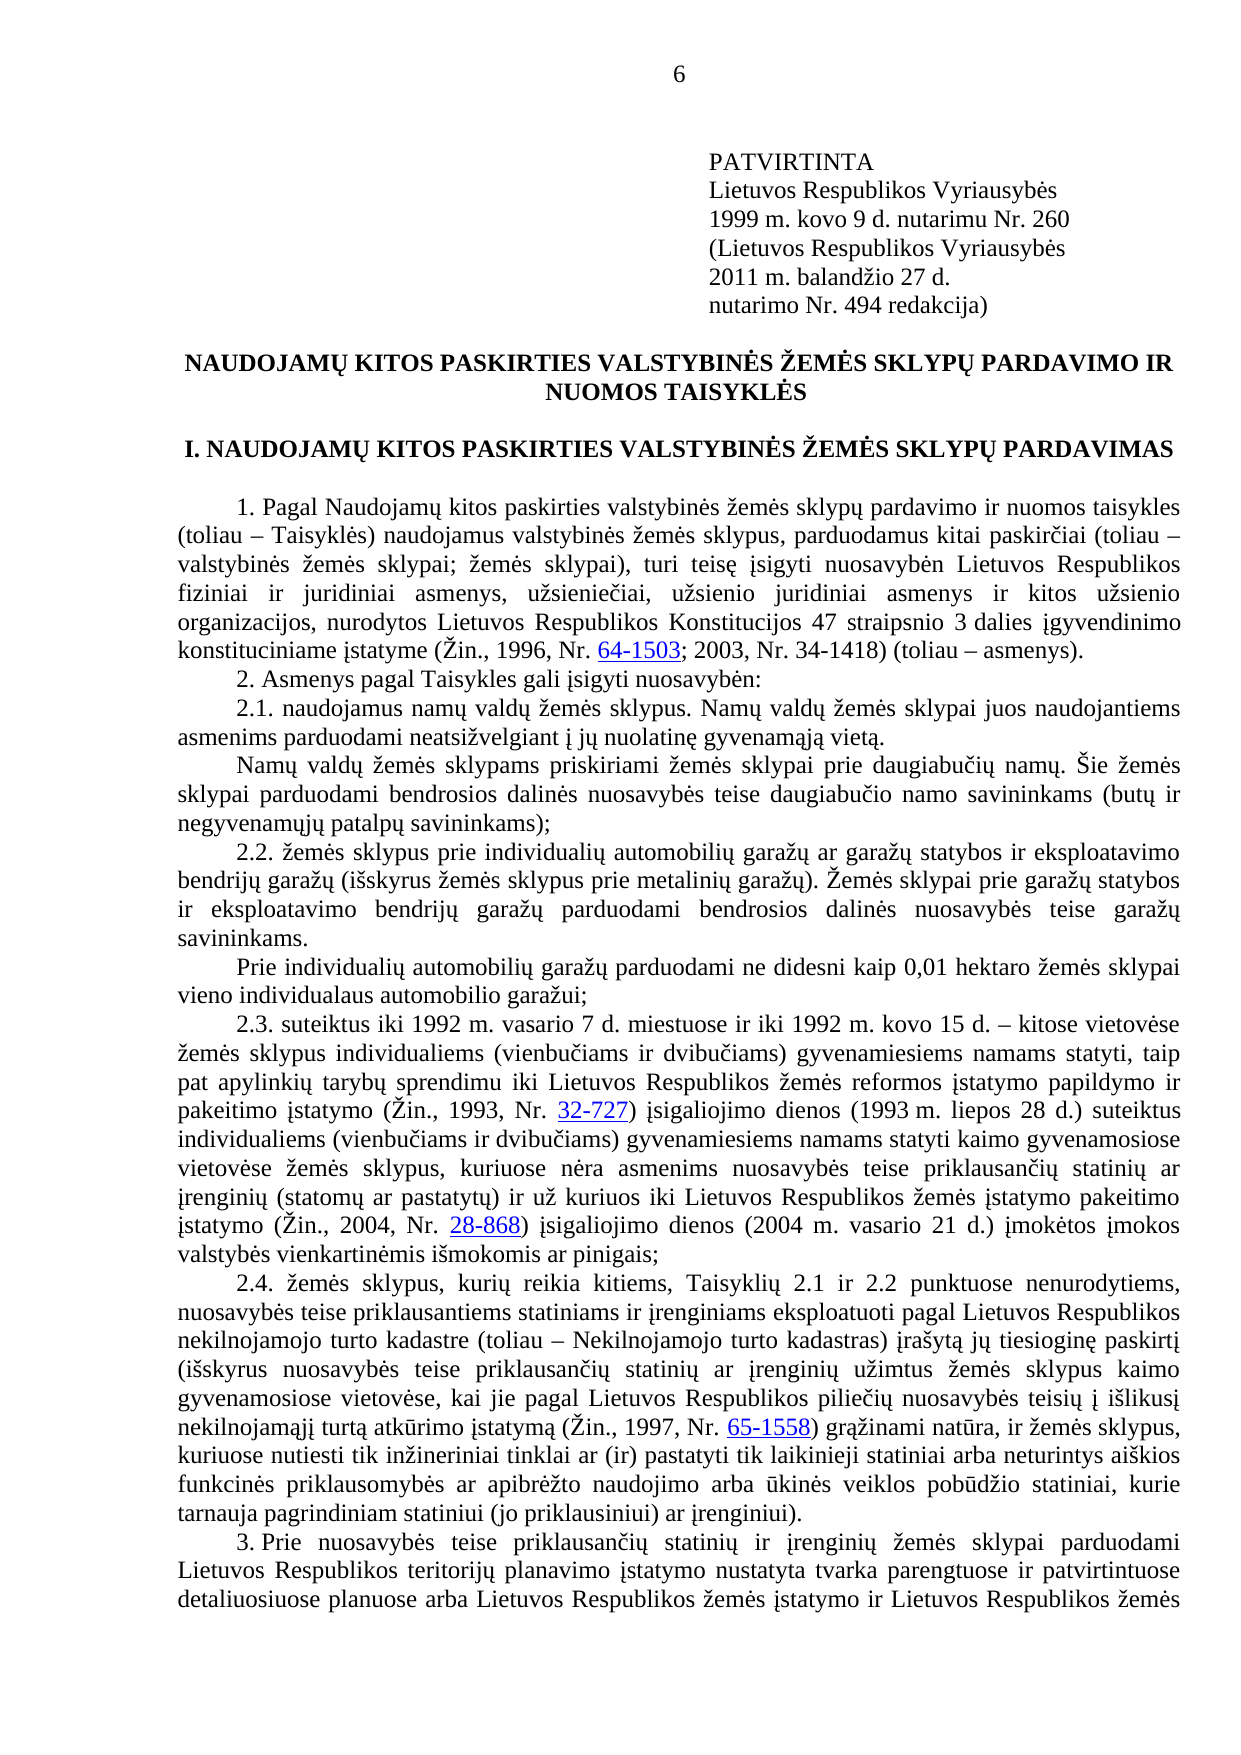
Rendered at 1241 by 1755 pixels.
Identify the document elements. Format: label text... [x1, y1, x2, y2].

text 2011 m. balandžio 27 d. [177, 262, 1181, 291]
text 2. Asmenys pagal Taisykles gali įsigyti nuosavybėn: [177, 664, 1181, 693]
text 2.4. žemės sklypus, kurių reikia kitiems, Taisyklių 2.1 ir 2.2 punktuose nenurodytiems, nuosavybės teise priklausantiems statiniams ir įrenginiams eksploatuoti pagal Lietuvos Respublikos nekilnojamojo turto kadastre (toliau – Nekilnojamojo turto kadastras) įrašytą jų tiesioginę paskirtį (išskyrus nuosavybės teise priklausančių statinių ar įrenginių užimtus žemės sklypus kaimo gyvenamosiose vietovėse, kai jie pagal Lietuvos Respublikos piliečių nuosavybės teisių į išlikusį nekilnojamąjį turtą atkūrimo įstatymą (Žin., 1997, Nr. 65-1558) grąžinami natūra, ir žemės sklypus, kuriuose nutiesti tik inžineriniai tinklai ar (ir) pastatyti tik laikinieji statiniai arba neturintys aiškios funkcinės priklausomybės ar apibrėžto naudojimo arba ūkinės veiklos pobūdžio statiniai, kurie tarnauja pagrindiniam statiniui (jo priklausiniui) ar įrenginiui). [177, 1268, 1181, 1527]
text (Lietuvos Respublikos Vyriausybės [177, 233, 1181, 262]
text 1999 m. kovo 9 d. nutarimu Nr. 260 [177, 204, 1181, 233]
text Prie individualių automobilių garažų parduodami ne didesni kaip 0,01 hektaro žemės sklypai vieno individualaus automobilio garažui; [177, 952, 1181, 1009]
text Lietuvos Respublikos Vyriausybės [177, 176, 1181, 204]
text I. NAUDOJAMŲ KITOS PASKIRTIES VALSTYBINĖS ŽEMĖS SKLYPŲ PARDAVIMAS [177, 434, 1181, 463]
text NAUDOJAMŲ KITOS PASKIRTIES VALSTYBINĖS ŽEMĖS SKLYPŲ PARDAVIMO IR NUOMOS TAISYKLĖS [177, 348, 1181, 406]
text 1. Pagal Naudojamų kitos paskirties valstybinės žemės sklypų pardavimo ir nuomos taisykles (toliau – Taisyklės) naudojamus valstybinės žemės sklypus, parduodamus kitai paskirčiai (toliau – valstybinės žemės sklypai; žemės sklypai), turi teisę įsigyti nuosavybėn Lietuvos Respublikos fiziniai ir juridiniai asmenys, užsieniečiai, užsienio juridiniai asmenys ir kitos užsienio organizacijos, nurodytos Lietuvos Respublikos Konstitucijos 47 straipsnio 3 dalies įgyvendinimo konstituciniame įstatyme (Žin., 1996, Nr. 64-1503; 2003, Nr. 34-1418) (toliau – asmenys). [177, 492, 1181, 664]
text Patvirtinta [177, 147, 1181, 176]
text Namų valdų žemės sklypams priskiriami žemės sklypai prie daugiabučių namų. Šie žemės sklypai parduodami bendrosios dalinės nuosavybės teise daugiabučio namo savininkams (butų ir negyvenamųjų patalpų savininkams); [177, 751, 1181, 837]
text 2.3. suteiktus iki 1992 m. vasario 7 d. miestuose ir iki 1992 m. kovo 15 d. – kitose vietovėse žemės sklypus individualiems (vienbučiams ir dvibučiams) gyvenamiesiems namams statyti, taip pat apylinkių tarybų sprendimu iki Lietuvos Respublikos žemės reformos įstatymo papildymo ir pakeitimo įstatymo (Žin., 1993, Nr. 32-727) įsigaliojimo dienos (1993 m. liepos 28 d.) suteiktus individualiems (vienbučiams ir dvibučiams) gyvenamiesiems namams statyti kaimo gyvenamosiose vietovėse žemės sklypus, kuriuose nėra asmenims nuosavybės teise priklausančių statinių ar įrenginių (statomų ar pastatytų) ir už kuriuos iki Lietuvos Respublikos žemės įstatymo pakeitimo įstatymo (Žin., 2004, Nr. 28-868) įsigaliojimo dienos (2004 m. vasario 21 d.) įmokėtos įmokos valstybės vienkartinėmis išmokomis ar pinigais; [177, 1009, 1181, 1268]
text 2.1. naudojamus namų valdų žemės sklypus. Namų valdų žemės sklypai juos naudojantiems asmenims parduodami neatsižvelgiant į jų nuolatinę gyvenamąją vietą. [177, 693, 1181, 751]
text 2.2. žemės sklypus prie individualių automobilių garažų ar garažų statybos ir eksploatavimo bendrijų garažų (išskyrus žemės sklypus prie metalinių garažų). Žemės sklypai prie garažų statybos ir eksploatavimo bendrijų garažų parduodami bendrosios dalinės nuosavybės teise garažų savininkams. [177, 837, 1181, 952]
text 3. Prie nuosavybės teise priklausančių statinių ir įrenginių žemės sklypai parduodami Lietuvos Respublikos teritorijų planavimo įstatymo nustatyta tvarka parengtuose ir patvirtintuose detaliuosiuose planuose arba Lietuvos Respublikos žemės įstatymo ir Lietuvos Respublikos žemės [177, 1527, 1181, 1613]
text nutarimo Nr. 494 redakcija) [177, 291, 1181, 319]
